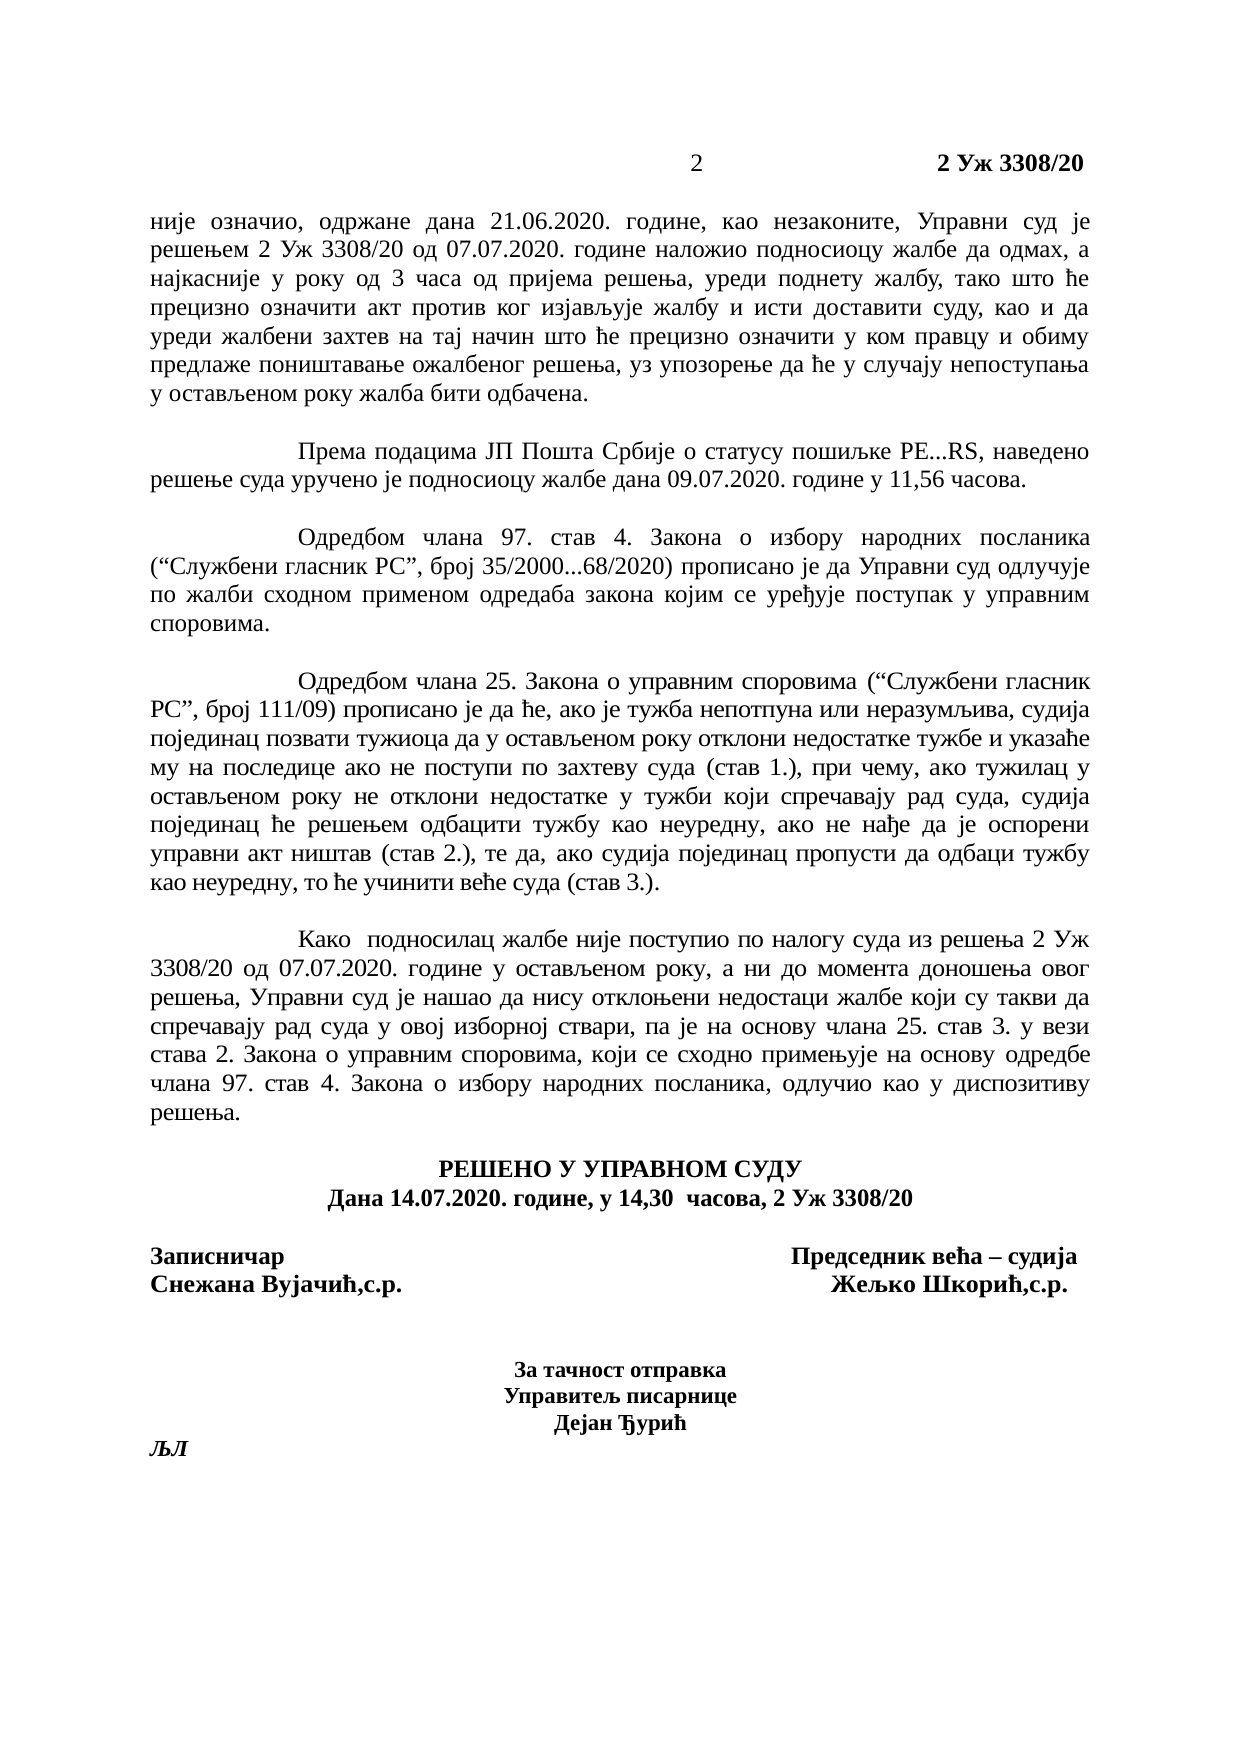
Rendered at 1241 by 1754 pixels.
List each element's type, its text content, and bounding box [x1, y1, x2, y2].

text Одредбом члана 97. став 4. Закона о избору народних посланика (“Службени гласник РС”, број 35/2000...68/2020) прописано је да Управни суд одлучује по жалби сходном применом одредаба закона којим се уређује поступак у управним споровима. [150, 522, 1091, 637]
text Снежана Вујачић,с.р. Жељко Шкорић,с.р. [150, 1269, 1091, 1298]
text Управитељ писарнице [150, 1382, 1091, 1408]
text Према подацима ЈП Пошта Србије о статусу пошиљке РE...RS, наведено решење суда уручено је подносиоцу жалбе дана 09.07.2020. године у 11,56 часова. [150, 436, 1091, 493]
text Одредбом члана 25. Закона о управним споровима (“Службени гласник РС”, број 111/09) прописано је да ће, ако је тужба непотпуна или неразумљива, судија појединац позвати тужиоца да у остављеном року отклони недостатке тужбе и указаће му на последице ако не поступи по захтеву суда (став 1.), при чему, ако тужилац у остављеном року не отклони недостатке у тужби који спречавају рад суда, судија појединац ће решењем одбацити тужбу као неуредну, ако не нађе да је оспорени управни акт ништав (став 2.), те да, ако судија појединац пропусти да одбаци тужбу као неуредну, то ће учинити веће суда (став 3.). [150, 666, 1091, 896]
text РЕШЕНО У УПРАВНОМ СУДУ [150, 1154, 1091, 1183]
text није означио, одржане дана 21.06.2020. године, као незаконите, Управни суд је решењем 2 Уж 3308/20 од 07.07.2020. године наложио подносиоцу жалбе да одмах, а најкасније у року од 3 часа од пријема решења, уреди поднету жалбу, тако што ће прецизно означити акт против ког изјављује жалбу и исти доставити суду, као и да уреди жалбени захтев на тај начин што ће прецизно означити у ком правцу и обиму предлаже поништавање ожалбеног решења, уз упозорење да ће у случају непоступања у остављеном року жалба бити одбачена. [150, 206, 1091, 407]
text Записничар Председник већа – судија [150, 1241, 1091, 1269]
text Како подносилац жалбе није поступио по налогу суда из решења 2 Уж 3308/20 од 07.07.2020. године у остављеном року, а ни до момента доношења овог решења, Управни суд је нашао да нису отклоњени недостаци жалбе који су такви да спречавају рад суда у овој изборној ствари, па је на основу члана 25. став 3. у вези става 2. Закона о управним споровима, који се сходно примењује на основу одредбе члана 97. став 4. Закона о избору народних посланика, одлучио као у диспозитиву решења. [150, 924, 1091, 1126]
text За тачност отправка [150, 1356, 1091, 1382]
text Дејан Ђурић [150, 1408, 1091, 1435]
text ЉЛ [150, 1435, 1091, 1461]
text Дана 14.07.2020. године, у 14,30 часова, 2 Уж 3308/20 [150, 1183, 1091, 1212]
